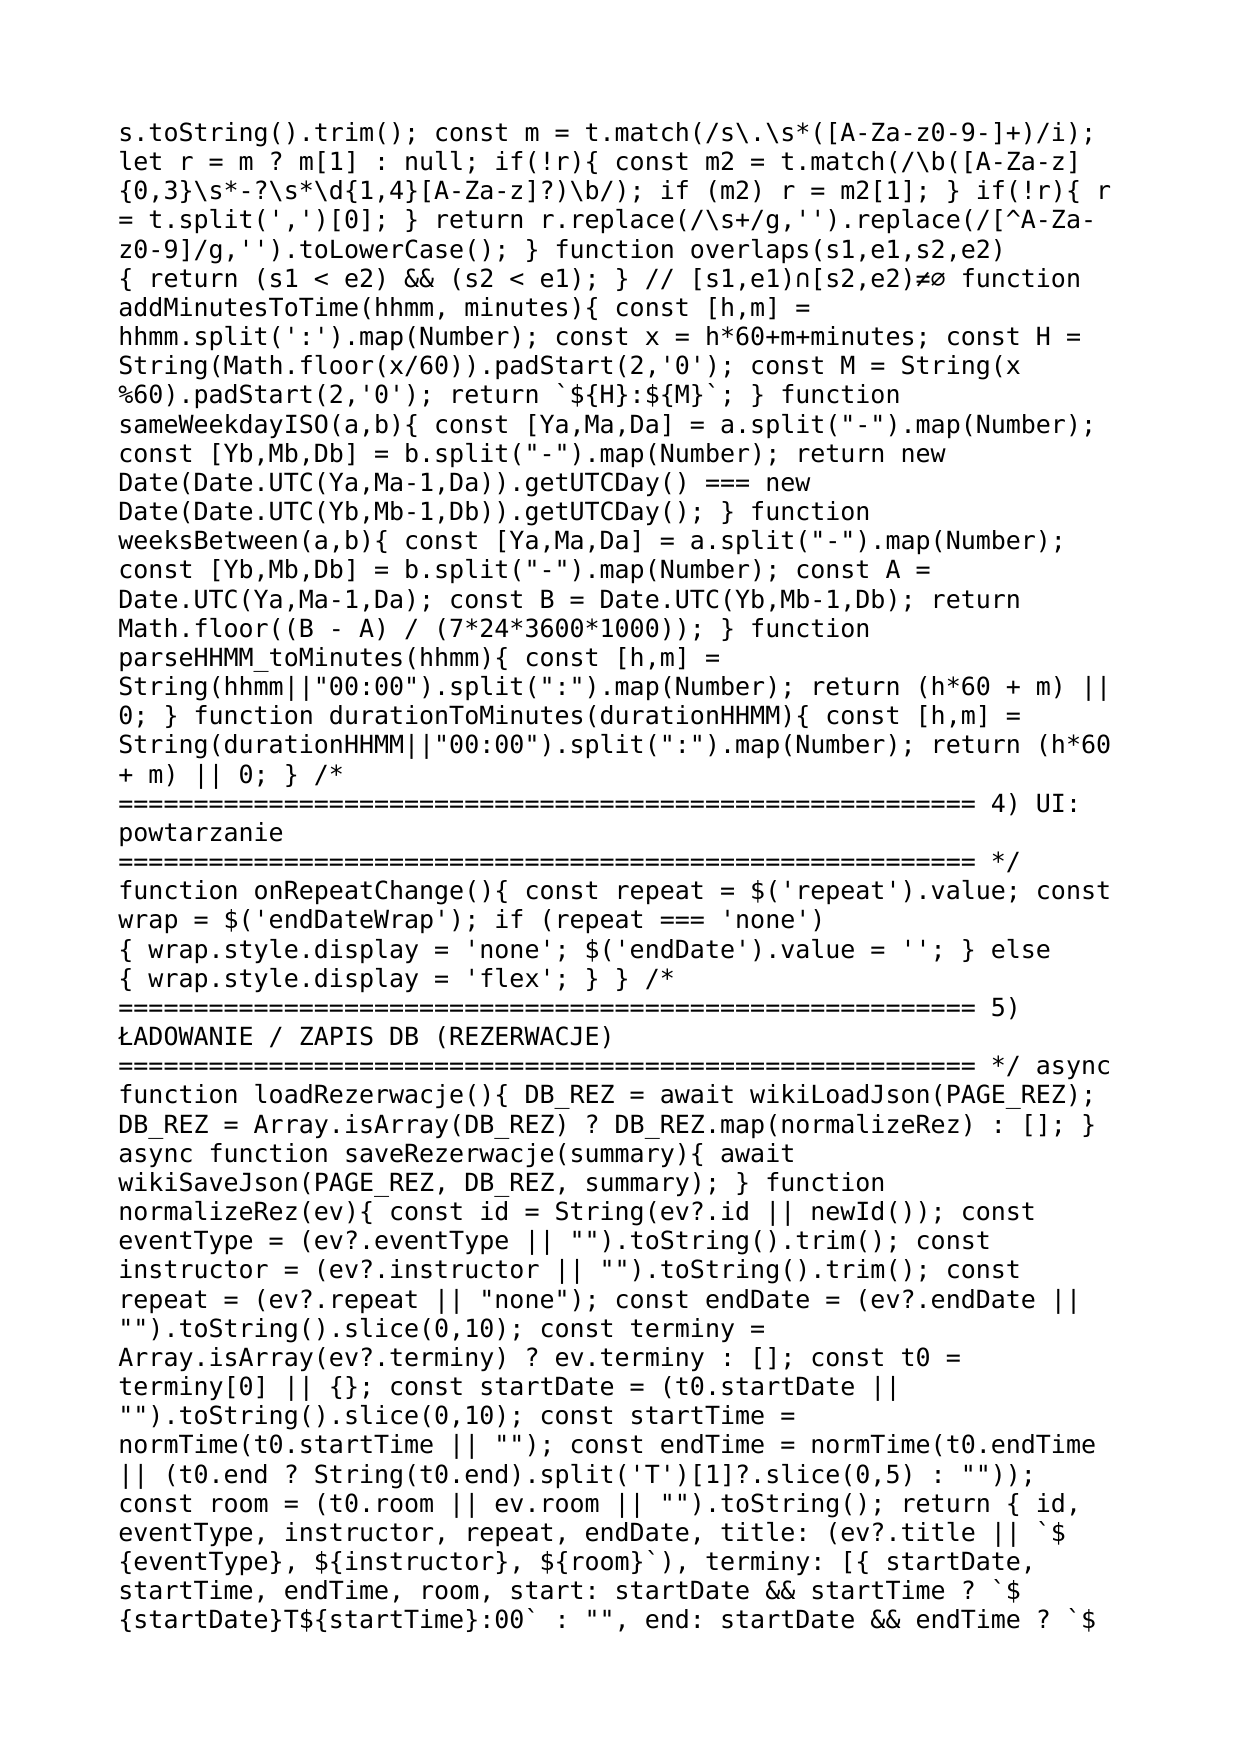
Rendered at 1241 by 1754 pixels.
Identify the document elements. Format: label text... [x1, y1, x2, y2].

text s.toString().trim(); const m = t.match(/s\.\s*([A-Za-z0-9-]+)/i); let r = m ? m[1] : null; if(!r){ const m2 = t.match(/\b([A-Za-z]{0,3}\s*-?\s*\d{1,4}[A-Za-z]?)\b/); if (m2) r = m2[1]; } if(!r){ r = t.split(',')[0]; } return r.replace(/\s+/g,'').replace(/[^A-Za-z0-9]/g,'').toLowerCase(); } function overlaps(s1,e1,s2,e2){ return (s1 < e2) && (s2 < e1); } // [s1,e1)∩[s2,e2)≠∅ function addMinutesToTime(hhmm, minutes){ const [h,m] = hhmm.split(':').map(Number); const x = h*60+m+minutes; const H = String(Math.floor(x/60)).padStart(2,'0'); const M = String(x%60).padStart(2,'0'); return `${H}:${M}`; } function sameWeekdayISO(a,b){ const [Ya,Ma,Da] = a.split("-").map(Number); const [Yb,Mb,Db] = b.split("-").map(Number); return new Date(Date.UTC(Ya,Ma-1,Da)).getUTCDay() === new Date(Date.UTC(Yb,Mb-1,Db)).getUTCDay(); } function weeksBetween(a,b){ const [Ya,Ma,Da] = a.split("-").map(Number); const [Yb,Mb,Db] = b.split("-").map(Number); const A = Date.UTC(Ya,Ma-1,Da); const B = Date.UTC(Yb,Mb-1,Db); return Math.floor((B - A) / (7*24*3600*1000)); } function parseHHMM_toMinutes(hhmm){ const [h,m] = String(hhmm||"00:00").split(":").map(Number); return (h*60 + m) || 0; } function durationToMinutes(durationHHMM){ const [h,m] = String(durationHHMM||"00:00").split(":").map(Number); return (h*60 + m) || 0; } /* ========================================================= 4) UI: powtarzanie ========================================================= */ function onRepeatChange(){ const repeat = $('repeat').value; const wrap = $('endDateWrap'); if (repeat === 'none'){ wrap.style.display = 'none'; $('endDate').value = ''; } else { wrap.style.display = 'flex'; } } /* ========================================================= 5) ŁADOWANIE / ZAPIS DB (REZERWACJE) ========================================================= */ async function loadRezerwacje(){ DB_REZ = await wikiLoadJson(PAGE_REZ); DB_REZ = Array.isArray(DB_REZ) ? DB_REZ.map(normalizeRez) : []; } async function saveRezerwacje(summary){ await wikiSaveJson(PAGE_REZ, DB_REZ, summary); } function normalizeRez(ev){ const id = String(ev?.id || newId()); const eventType = (ev?.eventType || "").toString().trim(); const instructor = (ev?.instructor || "").toString().trim(); const repeat = (ev?.repeat || "none"); const endDate = (ev?.endDate || "").toString().slice(0,10); const terminy = Array.isArray(ev?.terminy) ? ev.terminy : []; const t0 = terminy[0] || {}; const startDate = (t0.startDate || "").toString().slice(0,10); const startTime = normTime(t0.startTime || ""); const endTime = normTime(t0.endTime || (t0.end ? String(t0.end).split('T')[1]?.slice(0,5) : "")); const room = (t0.room || ev.room || "").toString(); return { id, eventType, instructor, repeat, endDate, title: (ev?.title || `${eventType}, ${instructor}, ${room}`), terminy: [{ startDate, startTime, endTime, room, start: startDate && startTime ? `${startDate}T${startTime}:00` : "", end: startDate && endTime ? `$ [118, 118, 1122, 1635]
